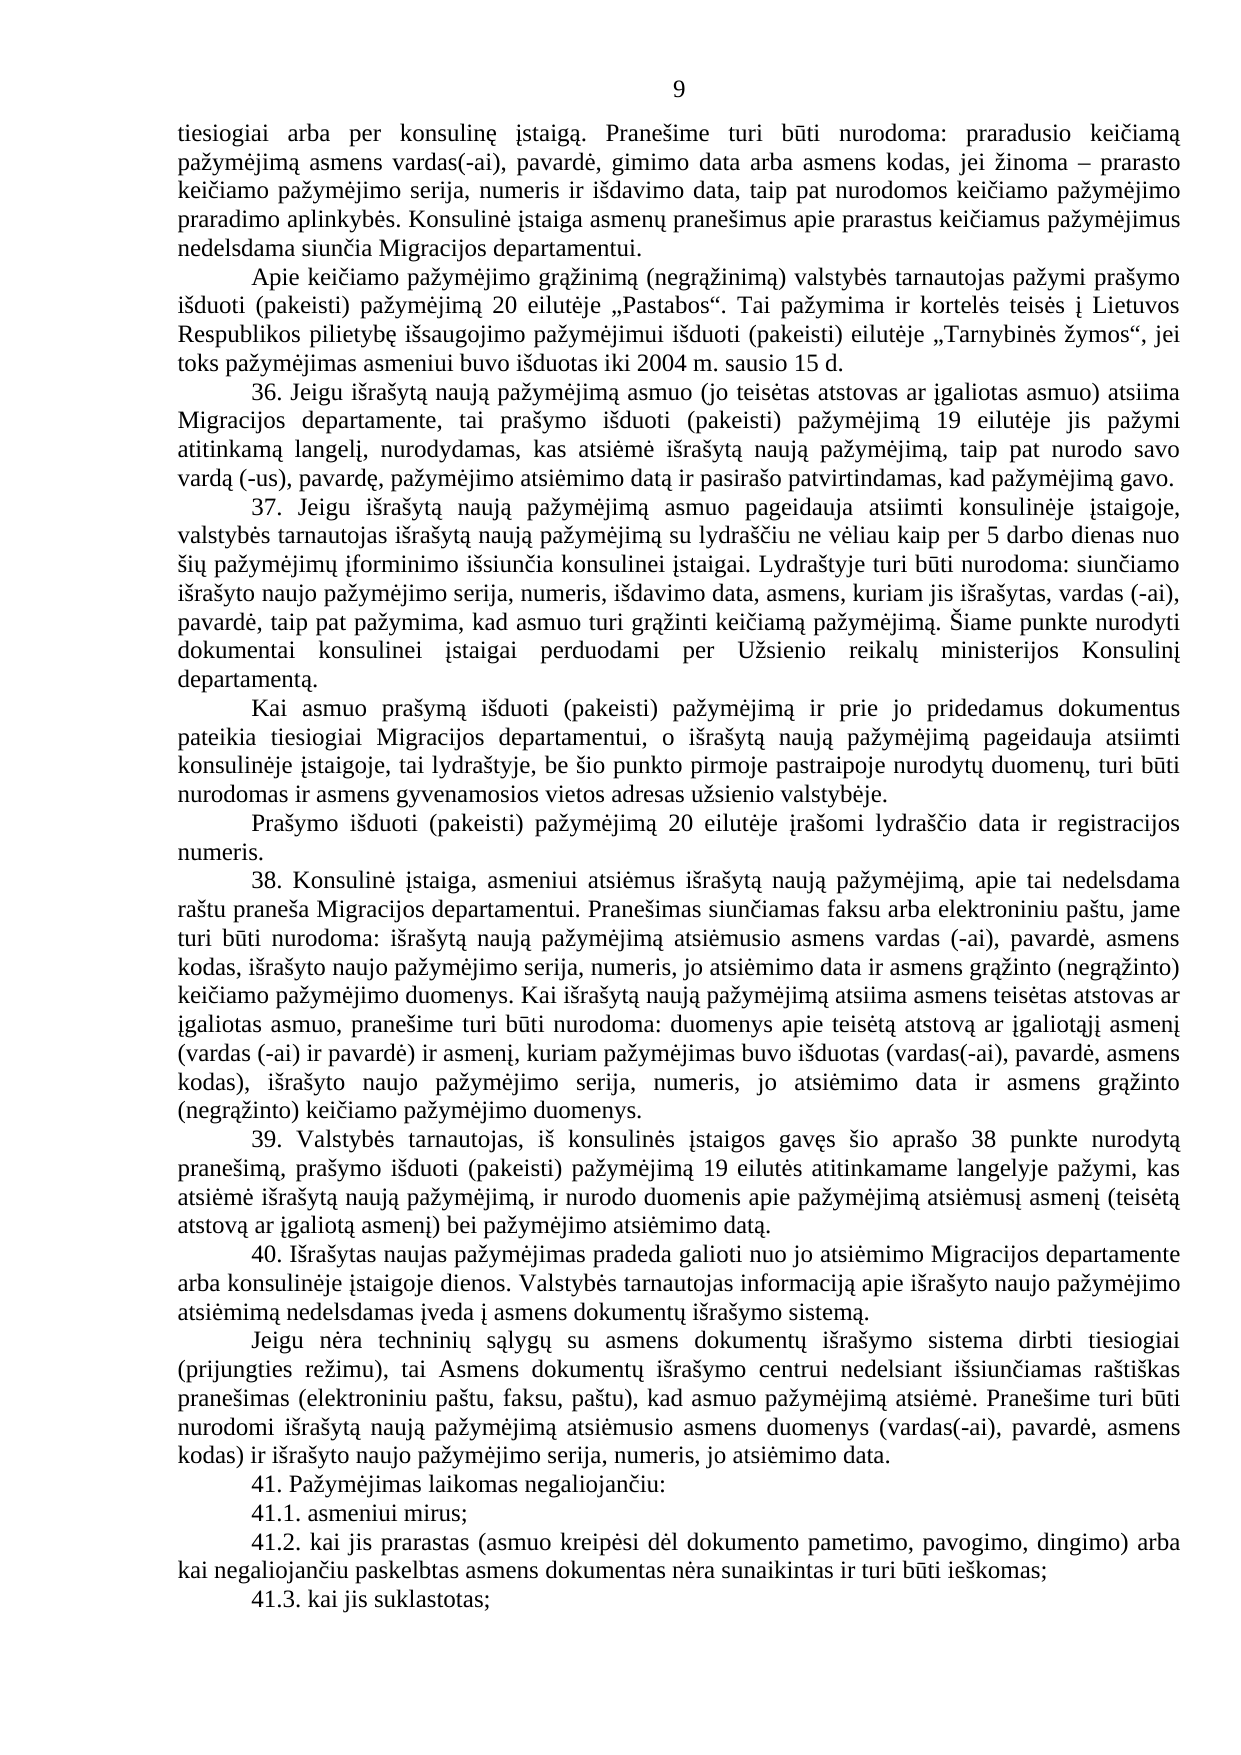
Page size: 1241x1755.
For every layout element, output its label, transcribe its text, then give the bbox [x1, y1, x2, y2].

text 41. Pažymėjimas laikomas negaliojančiu: [177, 1469, 1181, 1498]
text 38. Konsulinė įstaiga, asmeniui atsiėmus išrašytą naują pažymėjimą, apie tai nedelsdama raštu praneša Migracijos departamentui. Pranešimas siunčiamas faksu arba elektroniniu paštu, jame turi būti nurodoma: išrašytą naują pažymėjimą atsiėmusio asmens vardas (-ai), pavardė, asmens kodas, išrašyto naujo pažymėjimo serija, numeris, jo atsiėmimo data ir asmens grąžinto (negrąžinto) keičiamo pažymėjimo duomenys. Kai išrašytą naują pažymėjimą atsiima asmens teisėtas atstovas ar įgaliotas asmuo, pranešime turi būti nurodoma: duomenys apie teisėtą atstovą ar įgaliotąjį asmenį (vardas (-ai) ir pavardė) ir asmenį, kuriam pažymėjimas buvo išduotas (vardas(-ai), pavardė, asmens kodas), išrašyto naujo pažymėjimo serija, numeris, jo atsiėmimo data ir asmens grąžinto (negrąžinto) keičiamo pažymėjimo duomenys. [177, 866, 1181, 1124]
text tiesiogiai arba per konsulinę įstaigą. Pranešime turi būti nurodoma: praradusio keičiamą pažymėjimą asmens vardas(-ai), pavardė, gimimo data arba asmens kodas, jei žinoma – prarasto keičiamo pažymėjimo serija, numeris ir išdavimo data, taip pat nurodomos keičiamo pažymėjimo praradimo aplinkybės. Konsulinė įstaiga asmenų pranešimus apie prarastus keičiamus pažymėjimus nedelsdama siunčia Migracijos departamentui. [177, 118, 1181, 262]
text 39. Valstybės tarnautojas, iš konsulinės įstaigos gavęs šio aprašo 38 punkte nurodytą pranešimą, prašymo išduoti (pakeisti) pažymėjimą 19 eilutės atitinkamame langelyje pažymi, kas atsiėmė išrašytą naują pažymėjimą, ir nurodo duomenis apie pažymėjimą atsiėmusį asmenį (teisėtą atstovą ar įgaliotą asmenį) bei pažymėjimo atsiėmimo datą. [177, 1124, 1181, 1239]
text 37. Jeigu išrašytą naują pažymėjimą asmuo pageidauja atsiimti konsulinėje įstaigoje, valstybės tarnautojas išrašytą naują pažymėjimą su lydraščiu ne vėliau kaip per 5 darbo dienas nuo šių pažymėjimų įforminimo išsiunčia konsulinei įstaigai. Lydraštyje turi būti nurodoma: siunčiamo išrašyto naujo pažymėjimo serija, numeris, išdavimo data, asmens, kuriam jis išrašytas, vardas (-ai), pavardė, taip pat pažymima, kad asmuo turi grąžinti keičiamą pažymėjimą. Šiame punkte nurodyti dokumentai konsulinei įstaigai perduodami per Užsienio reikalų ministerijos Konsulinį departamentą. [177, 492, 1181, 693]
text Jeigu nėra techninių sąlygų su asmens dokumentų išrašymo sistema dirbti tiesiogiai (prijungties režimu), tai Asmens dokumentų išrašymo centrui nedelsiant išsiunčiamas raštiškas pranešimas (elektroniniu paštu, faksu, paštu), kad asmuo pažymėjimą atsiėmė. Pranešime turi būti nurodomi išrašytą naują pažymėjimą atsiėmusio asmens duomenys (vardas(-ai), pavardė, asmens kodas) ir išrašyto naujo pažymėjimo serija, numeris, jo atsiėmimo data. [177, 1326, 1181, 1469]
text 41.2. kai jis prarastas (asmuo kreipėsi dėl dokumento pametimo, pavogimo, dingimo) arba kai negaliojančiu paskelbtas asmens dokumentas nėra sunaikintas ir turi būti ieškomas; [177, 1527, 1181, 1584]
text Kai asmuo prašymą išduoti (pakeisti) pažymėjimą ir prie jo pridedamus dokumentus pateikia tiesiogiai Migracijos departamentui, o išrašytą naują pažymėjimą pageidauja atsiimti konsulinėje įstaigoje, tai lydraštyje, be šio punkto pirmoje pastraipoje nurodytų duomenų, turi būti nurodomas ir asmens gyvenamosios vietos adresas užsienio valstybėje. [177, 693, 1181, 808]
text Prašymo išduoti (pakeisti) pažymėjimą 20 eilutėje įrašomi lydraščio data ir registracijos numeris. [177, 808, 1181, 866]
text Apie keičiamo pažymėjimo grąžinimą (negrąžinimą) valstybės tarnautojas pažymi prašymo išduoti (pakeisti) pažymėjimą 20 eilutėje „Pastabos“. Tai pažymima ir kortelės teisės į Lietuvos Respublikos pilietybę išsaugojimo pažymėjimui išduoti (pakeisti) eilutėje „Tarnybinės žymos“, jei toks pažymėjimas asmeniui buvo išduotas iki 2004 m. sausio 15 d. [177, 262, 1181, 377]
text 41.1. asmeniui mirus; [177, 1498, 1181, 1527]
text 36. Jeigu išrašytą naują pažymėjimą asmuo (jo teisėtas atstovas ar įgaliotas asmuo) atsiima Migracijos departamente, tai prašymo išduoti (pakeisti) pažymėjimą 19 eilutėje jis pažymi atitinkamą langelį, nurodydamas, kas atsiėmė išrašytą naują pažymėjimą, taip pat nurodo savo vardą (-us), pavardę, pažymėjimo atsiėmimo datą ir pasirašo patvirtindamas, kad pažymėjimą gavo. [177, 377, 1181, 492]
text 41.3. kai jis suklastotas; [177, 1584, 1181, 1613]
text 40. Išrašytas naujas pažymėjimas pradeda galioti nuo jo atsiėmimo Migracijos departamente arba konsulinėje įstaigoje dienos. Valstybės tarnautojas informaciją apie išrašyto naujo pažymėjimo atsiėmimą nedelsdamas įveda į asmens dokumentų išrašymo sistemą. [177, 1239, 1181, 1326]
